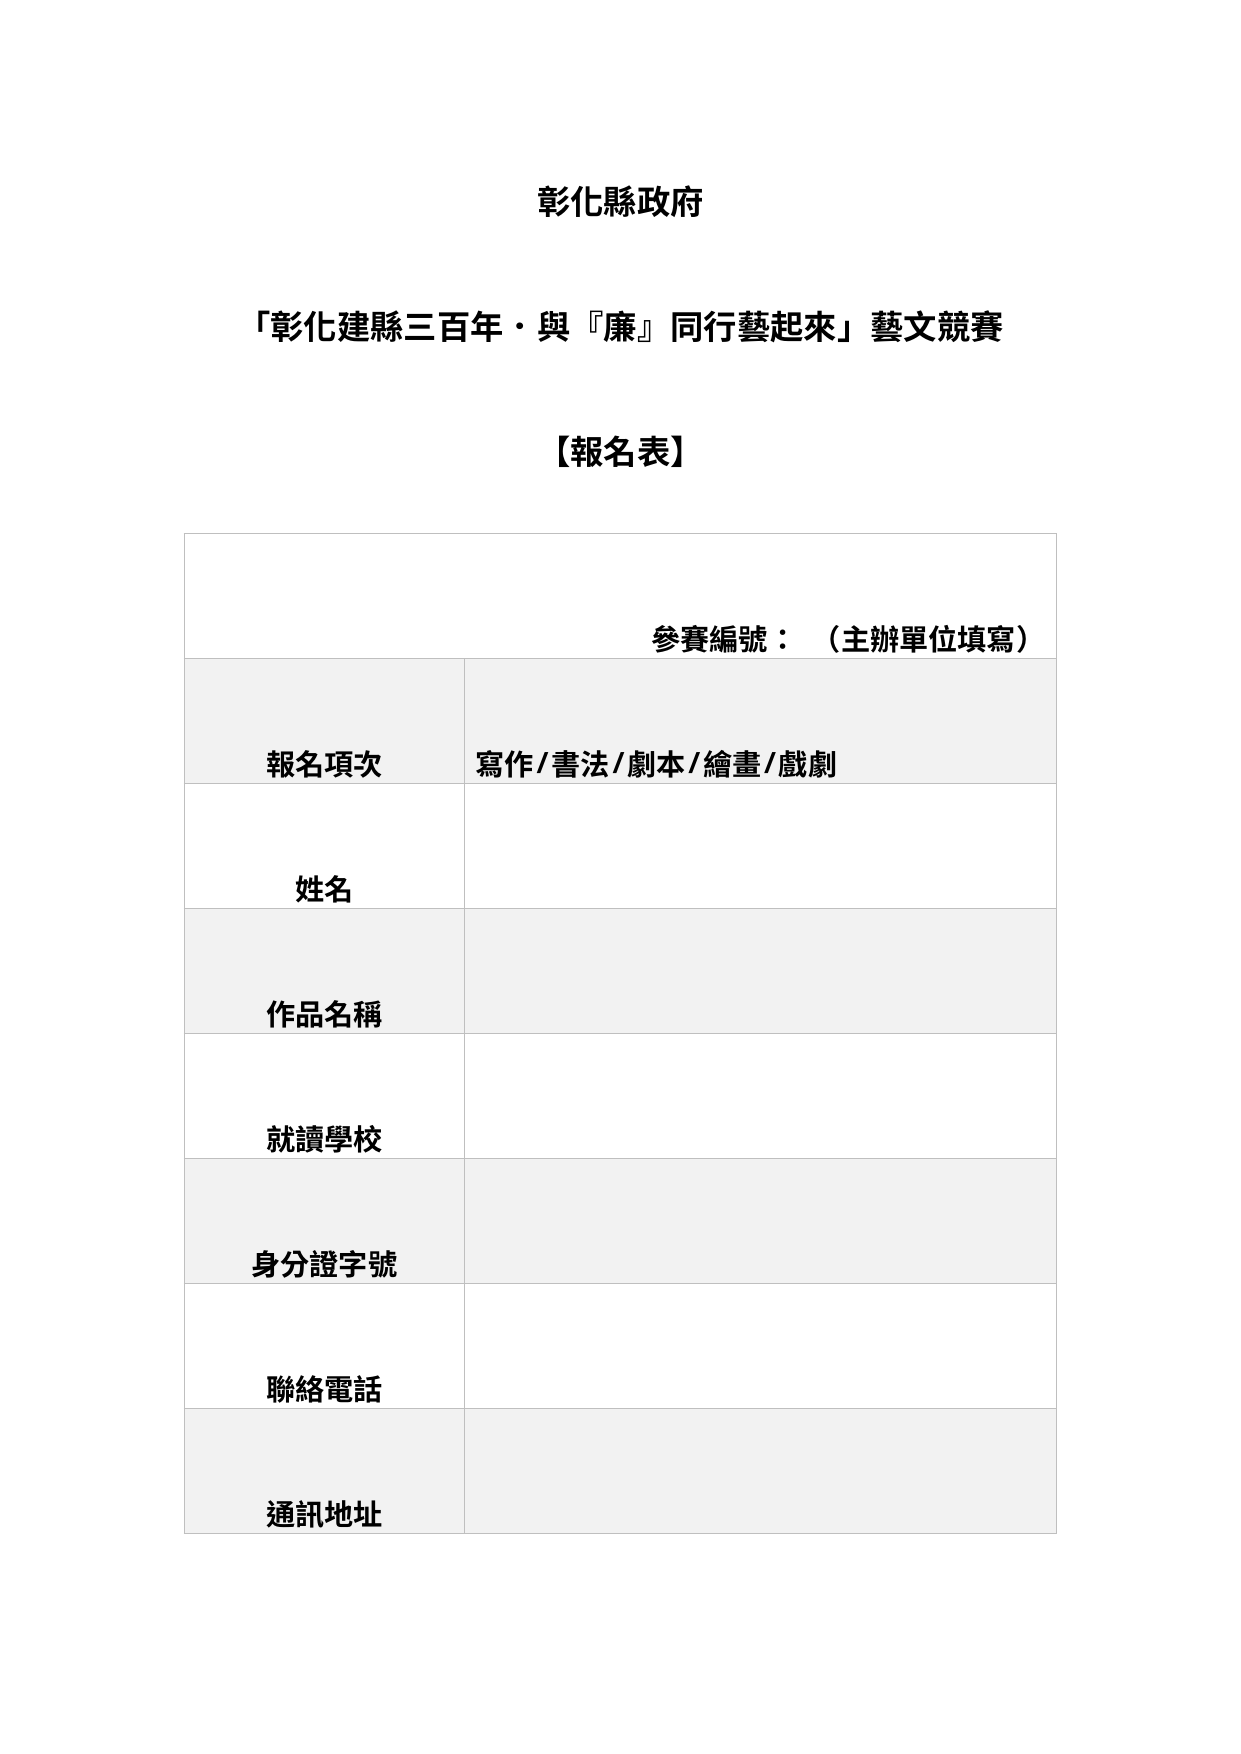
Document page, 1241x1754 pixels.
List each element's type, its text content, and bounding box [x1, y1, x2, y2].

table_cell 通訊地址 [185, 1409, 464, 1533]
table_cell [465, 784, 1056, 908]
text 彰化縣政府 [187, 158, 1053, 221]
table_cell 報名項次 [185, 659, 464, 783]
table_cell 聯絡電話 [185, 1284, 464, 1408]
table_cell 作品名稱 [185, 909, 464, 1033]
table_cell [465, 1284, 1056, 1408]
table_cell 寫作/書法/劇本/繪畫/戲劇 [465, 659, 1056, 783]
table_cell [465, 1159, 1056, 1283]
table_cell [465, 1409, 1056, 1533]
table_cell [465, 909, 1056, 1033]
table_cell 就讀學校 [185, 1034, 464, 1158]
table_cell [465, 1034, 1056, 1158]
text 「彰化建縣三百年．與『廉』同行藝起來」藝文競賽 [187, 283, 1053, 346]
table_cell 身分證字號 [185, 1159, 464, 1283]
text 【報名表】 [187, 408, 1053, 471]
table_header 參賽編號： （主辦單位填寫） [185, 534, 1056, 658]
table_cell 姓名 [185, 784, 464, 908]
